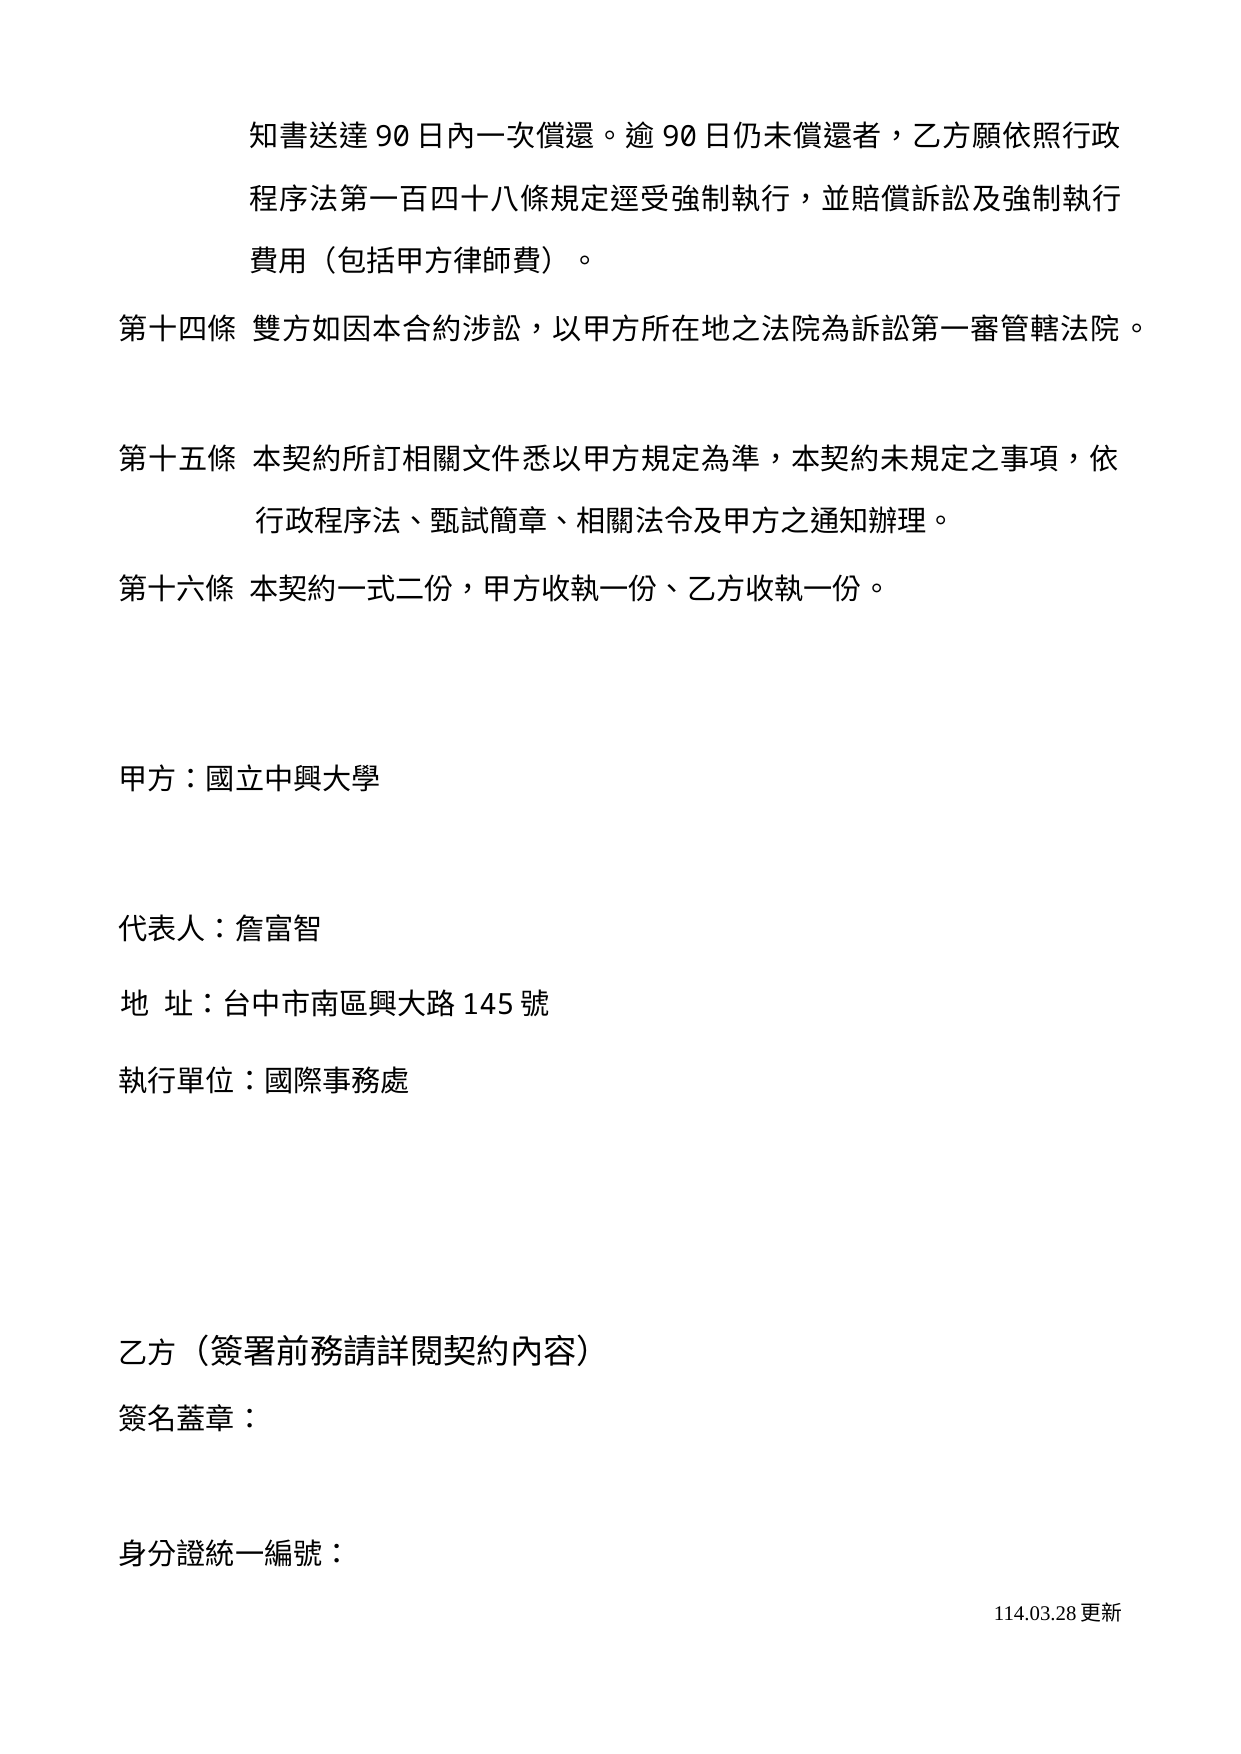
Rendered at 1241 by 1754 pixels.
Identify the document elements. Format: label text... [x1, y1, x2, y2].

text 乙方（簽署前務請詳閱契約內容） [118, 1307, 1152, 1370]
text 第十五條 本契約所訂相關文件悉以甲方規定為準，本契約未規定之事項，依行政程序法、甄試簡章、相關法令及甲方之通知辦理。 [118, 415, 1122, 540]
text 代表人：詹富智 [118, 885, 1122, 947]
text 第十四條 雙方如因本合約涉訟，以甲方所在地之法院為訴訟第一審管轄法院。 [118, 285, 1122, 410]
text 甲方：國立中興大學 [118, 735, 1122, 797]
text 身分證統一編號： [118, 1510, 1152, 1572]
text 執行單位：國際事務處 [118, 1037, 1152, 1100]
text 地 址：台中市南區興大路145號 [118, 960, 1152, 1022]
text 第十六條 本契約一式二份，甲方收執一份、乙方收執一份。 [118, 545, 1122, 607]
text 簽名蓋章： [118, 1375, 1152, 1437]
text 知書送達90日內一次償還。逾90日仍未償還者，乙方願依照行政程序法第一百四十八條規定逕受強制執行，並賠償訴訟及強制執行費用（包括甲方律師費）。 [248, 92, 1122, 280]
